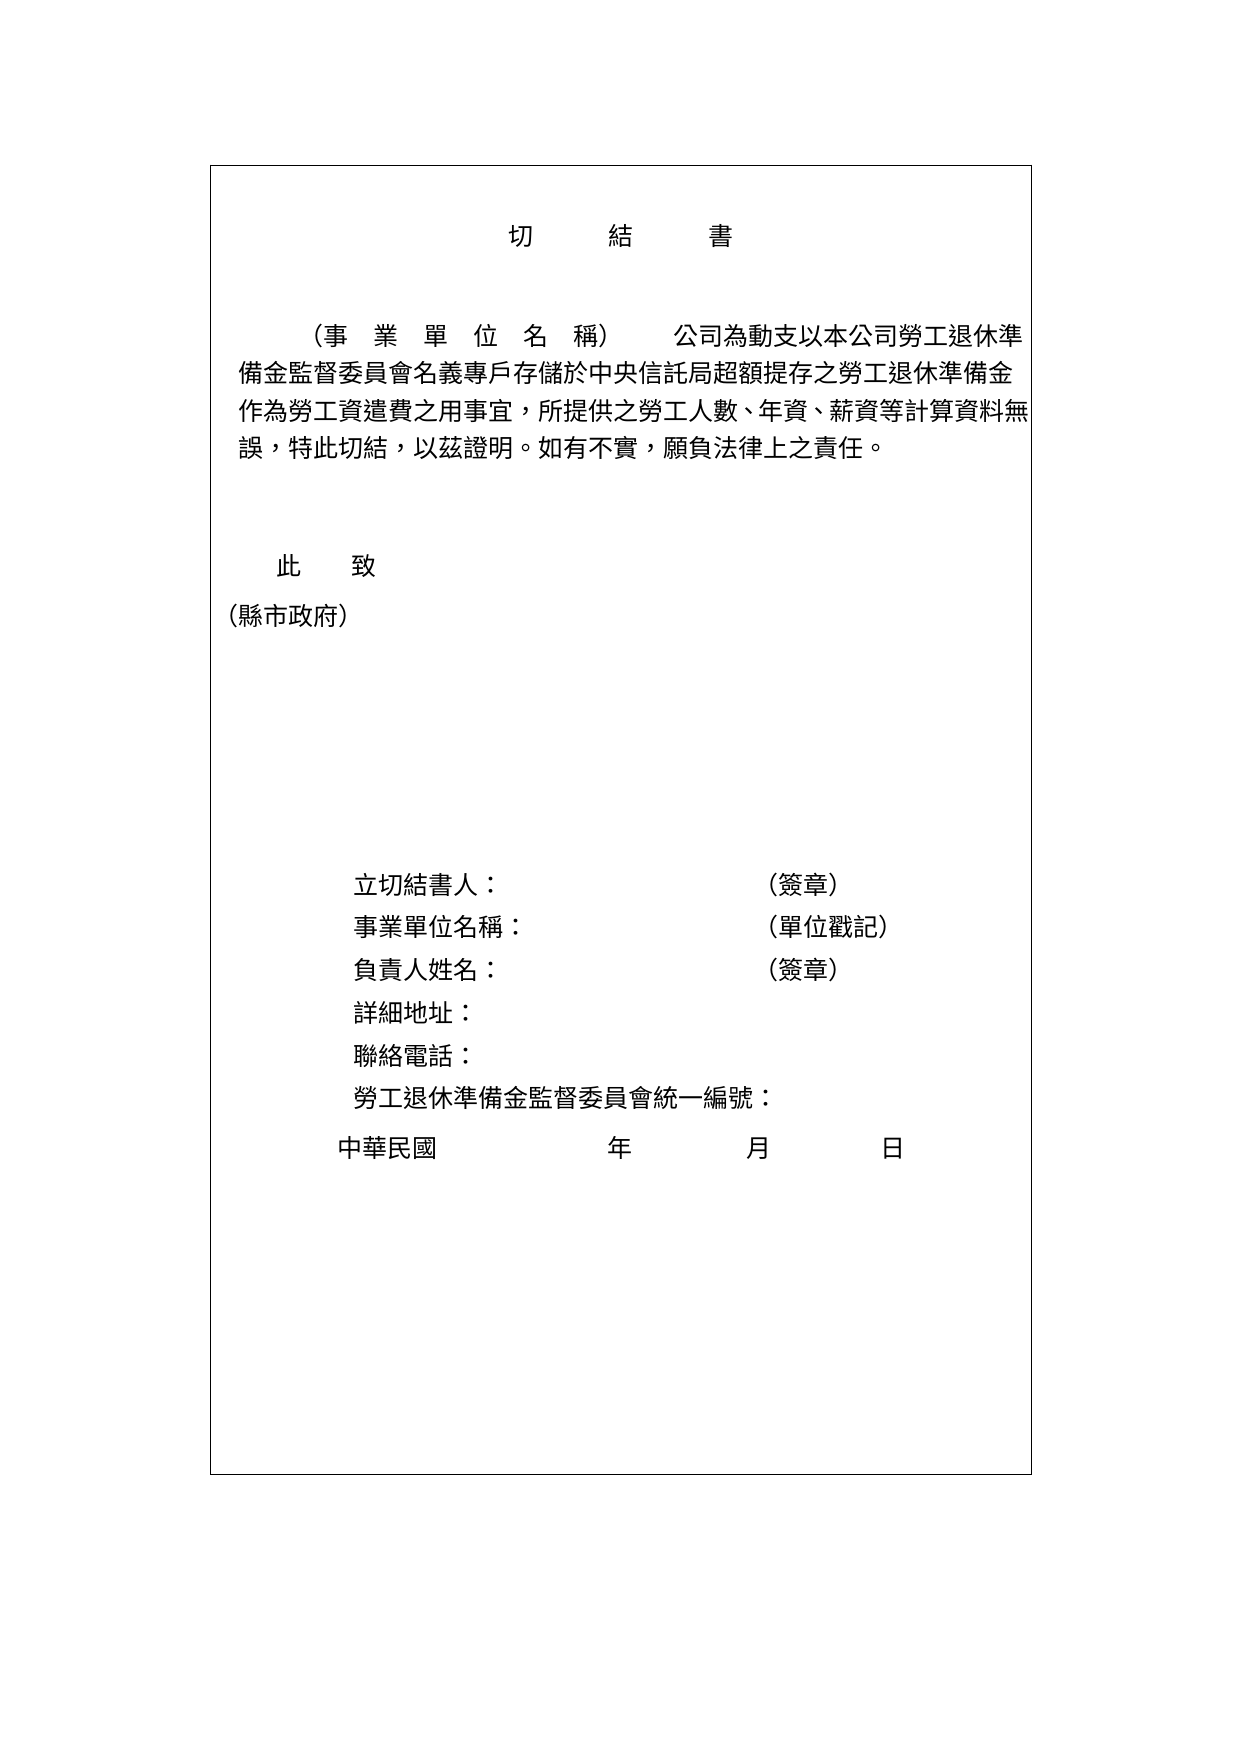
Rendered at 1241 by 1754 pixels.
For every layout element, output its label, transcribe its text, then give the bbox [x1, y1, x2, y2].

table_header 切 結 書 （事 業 單 位 名 稱） 公司為動支以本公司勞工退休準備金監督委員會名義專戶存儲於中央信託局超額提存之勞工退休準備金作為勞工資遣費之用事宜，所提供之勞工人數、年資、薪資等計算資料無誤，特此切結，以茲證明。如有不實，願負法律上之責任。 此 致 （縣市政府） 立切結書人： （簽章） 事業單位名稱： （單位戳記） 負責人姓名： （簽章） 詳細地址： 聯絡電話： 勞工退休準備金監督委員會統一編號： 中華民國 年 月 日 [211, 166, 1031, 1474]
